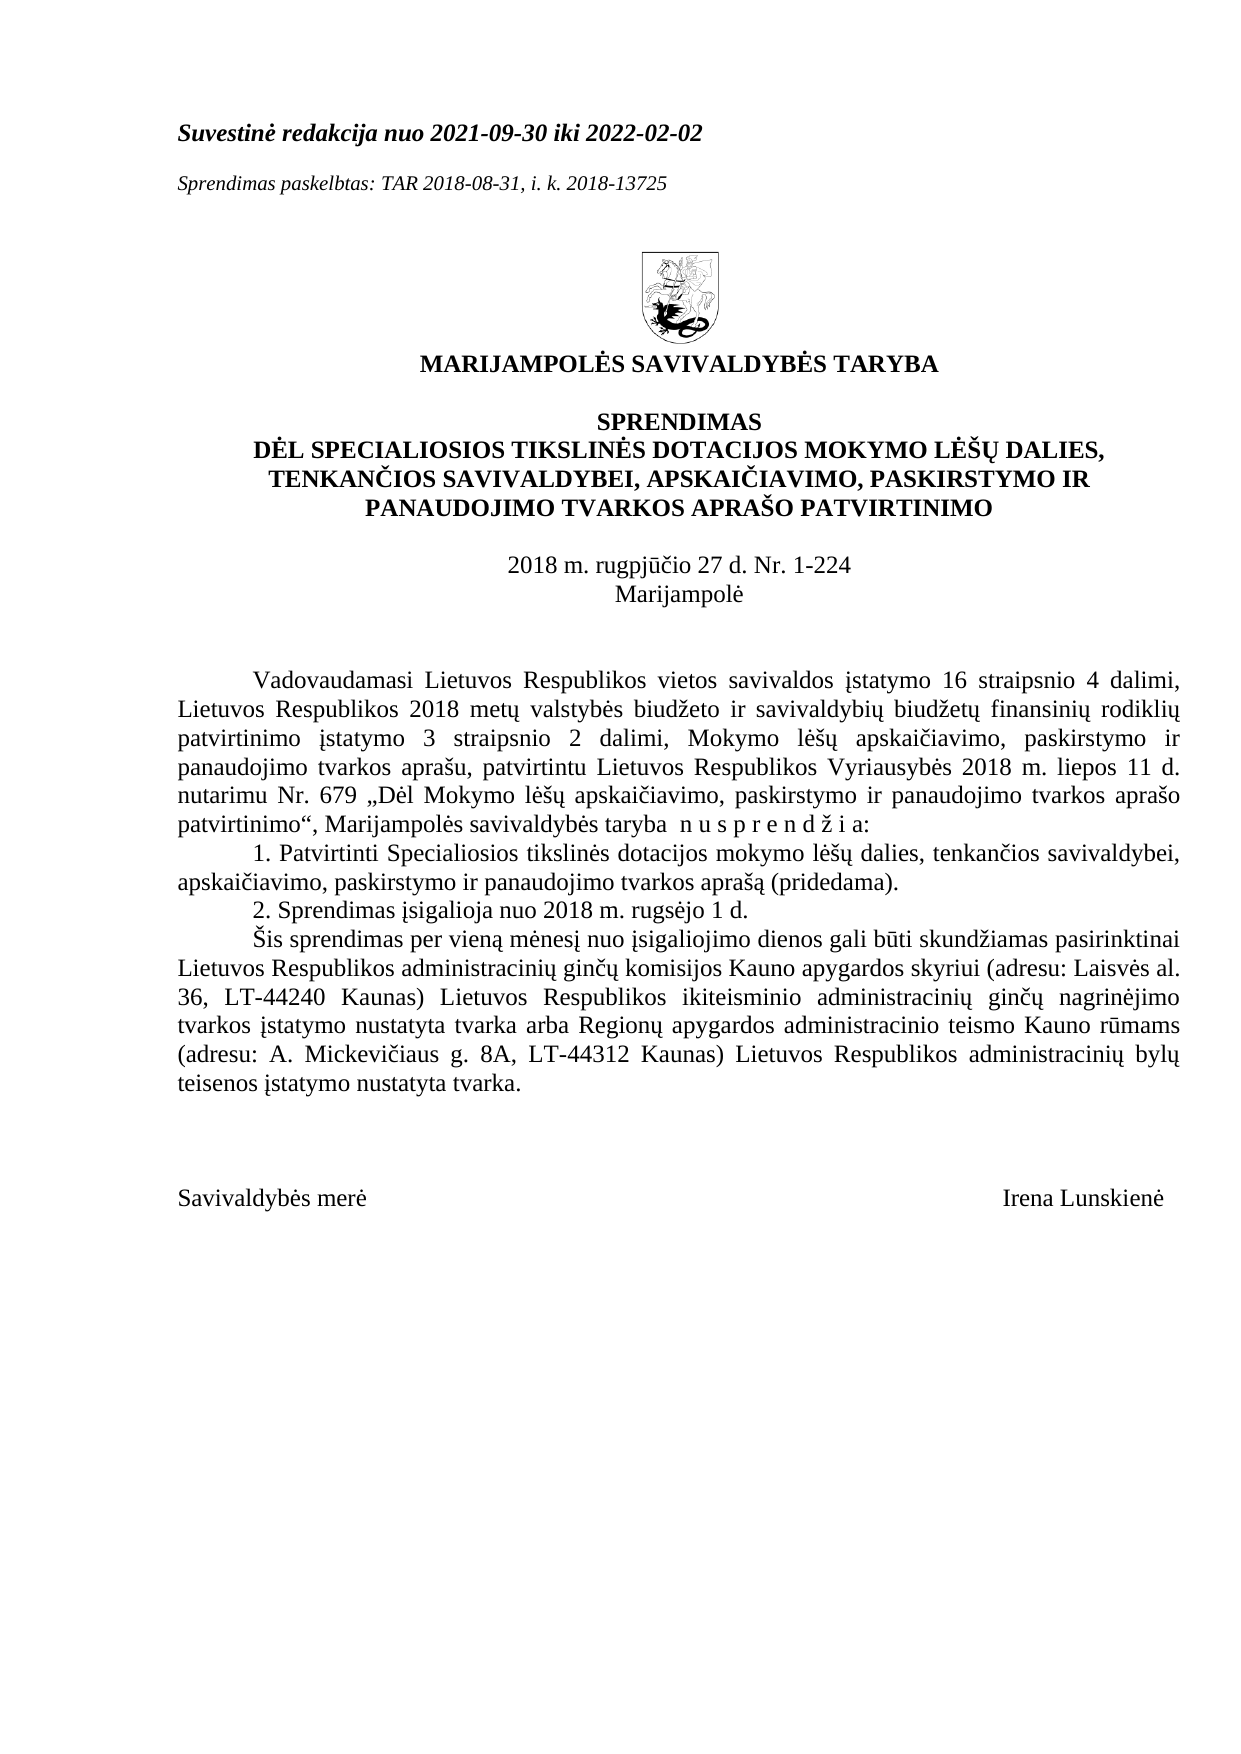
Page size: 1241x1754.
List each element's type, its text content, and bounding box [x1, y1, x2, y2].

text SPRENDIMAS [177, 407, 1181, 436]
text DĖL SPECIALIOSIOS TIKSLINĖS DOTACIJOS MOKYMO LĖŠŲ DALIES, TENKANČIOS SAVIVALDYBEI, APSKAIČIAVIMO, PASKIRSTYMO IR PANAUDOJIMO TVARKOS APRAŠO PATVIRTINIMO [177, 436, 1181, 522]
text Savivaldybės merė Irena Lunskienė [177, 1183, 1181, 1212]
text Suvestinė redakcija nuo 2021-09-30 iki 2022-02-02 [177, 118, 1181, 147]
text MARIJAMPOLĖS SAVIVALDYBĖS TARYBA [177, 349, 1181, 378]
text 2018 m. rugpjūčio 27 d. Nr. 1-224 [177, 551, 1181, 579]
text Vadovaudamasi Lietuvos Respublikos vietos savivaldos įstatymo 16 straipsnio 4 dalimi, Lietuvos Respublikos 2018 metų valstybės biudžeto ir savivaldybių biudžetų finansinių rodiklių patvirtinimo įstatymo 3 straipsnio 2 dalimi, Mokymo lėšų apskaičiavimo, paskirstymo ir panaudojimo tvarkos aprašu, patvirtintu Lietuvos Respublikos Vyriausybės 2018 m. liepos 11 d. nutarimu Nr. 679 „Dėl Mokymo lėšų apskaičiavimo, paskirstymo ir panaudojimo tvarkos aprašo patvirtinimo“, Marijampolės savivaldybės taryba n u s p r e n d ž i a: [177, 666, 1181, 838]
text 1. Patvirtinti Specialiosios tikslinės dotacijos mokymo lėšų dalies, tenkančios savivaldybei, apskaičiavimo, paskirstymo ir panaudojimo tvarkos aprašą (pridedama). [177, 838, 1181, 896]
text 2. Sprendimas įsigalioja nuo 2018 m. rugsėjo 1 d. [177, 896, 1181, 924]
text Šis sprendimas per vieną mėnesį nuo įsigaliojimo dienos gali būti skundžiamas pasirinktinai Lietuvos Respublikos administracinių ginčų komisijos Kauno apygardos skyriui (adresu: Laisvės al. 36, LT-44240 Kaunas) Lietuvos Respublikos ikiteisminio administracinių ginčų nagrinėjimo tvarkos įstatymo nustatyta tvarka arba Regionų apygardos administracinio teismo Kauno rūmams (adresu: A. Mickevičiaus g. 8A, LT-44312 Kaunas) Lietuvos Respublikos administracinių bylų teisenos įstatymo nustatyta tvarka. [177, 924, 1181, 1097]
text Marijampolė [177, 579, 1181, 608]
text Sprendimas paskelbtas: TAR 2018-08-31, i. k. 2018-13725 [177, 171, 1181, 195]
